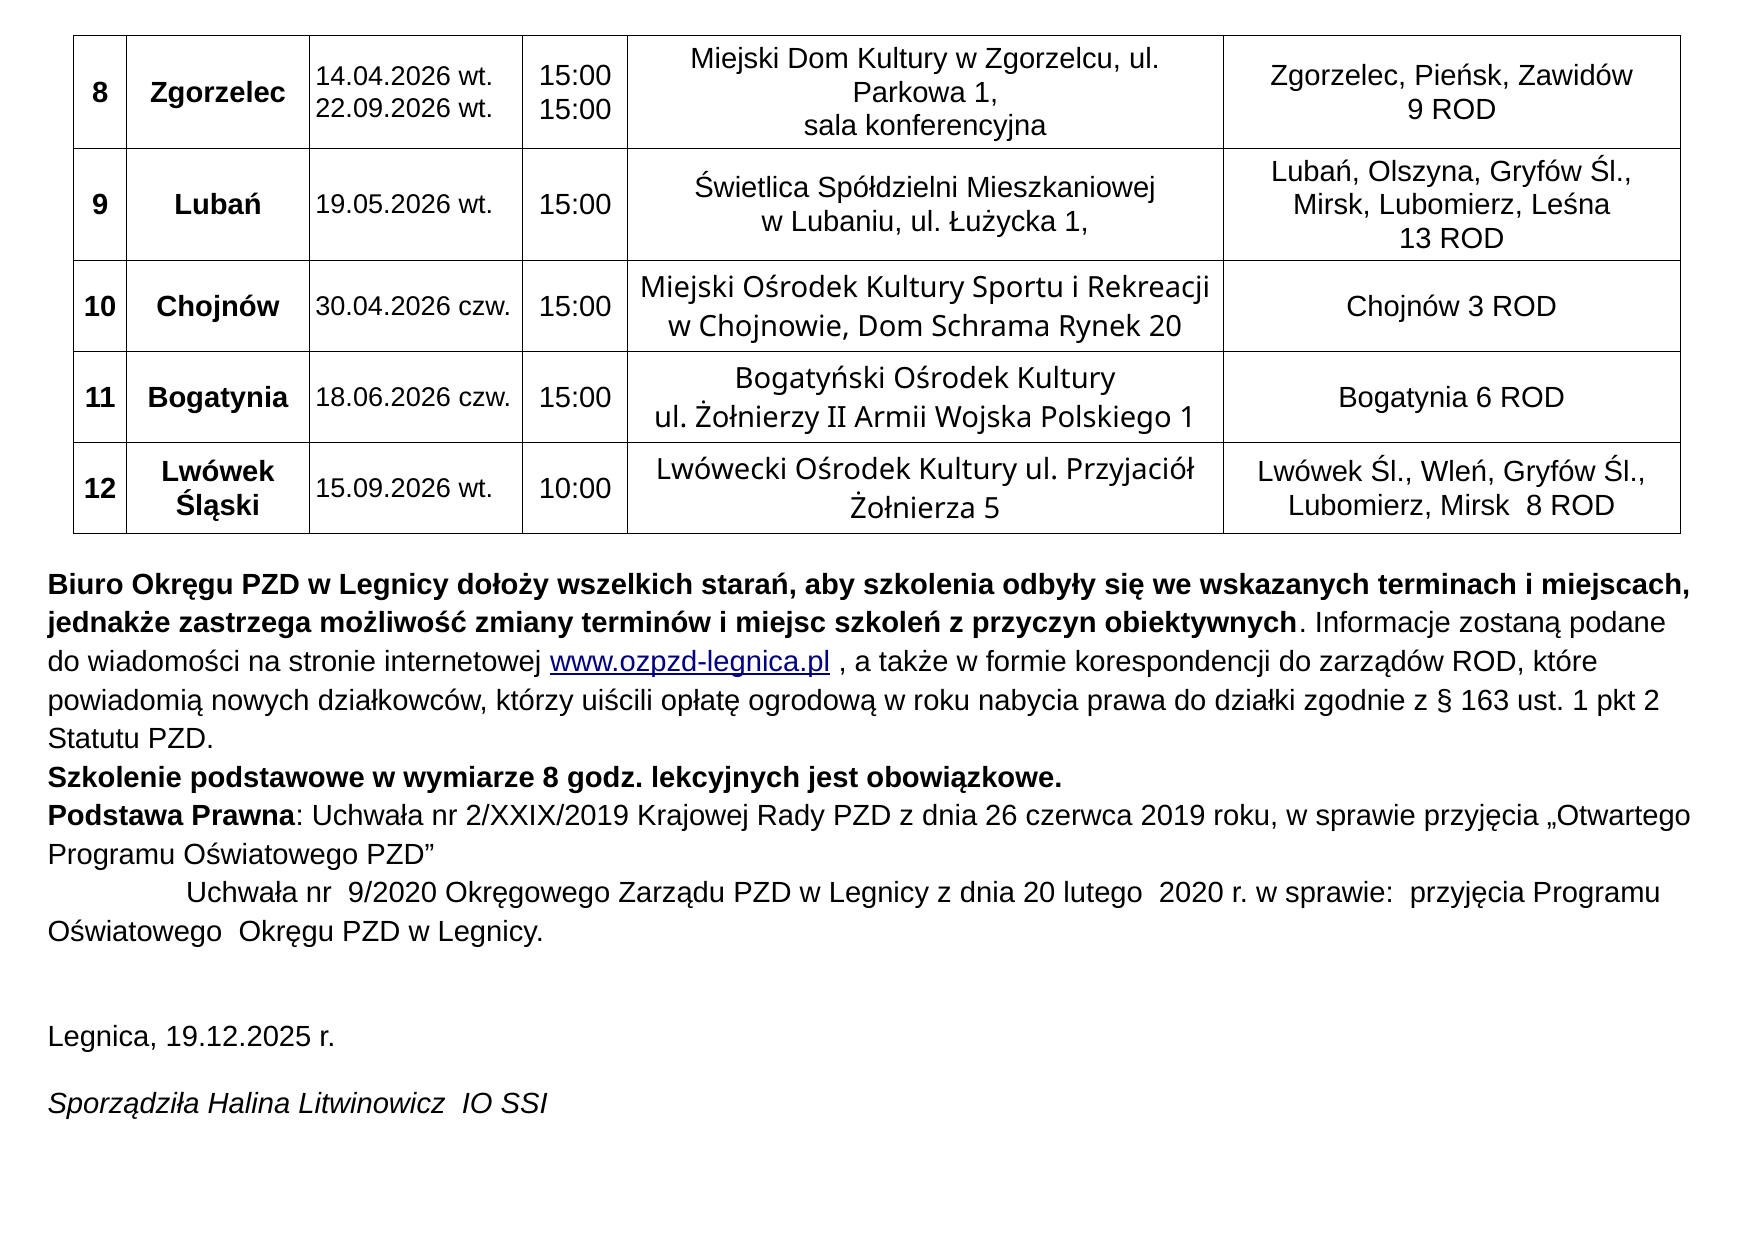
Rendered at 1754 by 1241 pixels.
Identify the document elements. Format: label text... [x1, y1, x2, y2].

table_cell Lubań [127, 149, 309, 260]
table_cell Lwówek Śl., Wleń, Gryfów Śl., Lubomierz, Mirsk 8 ROD [1224, 443, 1680, 533]
table_cell Miejski Ośrodek Kultury Sportu i Rekreacji w Chojnowie, Dom Schrama Rynek 20 [628, 261, 1223, 351]
table_cell Chojnów [127, 261, 309, 351]
table_cell Lwówecki Ośrodek Kultury ul. Przyjaciół Żołnierza 5 [628, 443, 1223, 533]
table_cell Bogatynia [127, 352, 309, 442]
table_cell 30.04.2026 czw. [310, 261, 522, 351]
table_cell 15:00 [523, 261, 627, 351]
table_cell 15:00 [523, 149, 627, 260]
table_cell 12 [74, 443, 126, 533]
text Uchwała nr 9/2020 Okręgowego Zarządu PZD w Legnicy z dnia 20 lutego 2020 r. w sprawie: przyjęcia Programu Oświatowego Okręgu PZD w Legnicy. [47, 875, 1707, 947]
table_cell 15:00 [523, 352, 627, 442]
table_cell 15:00 15:00 [523, 36, 627, 148]
text Podstawa Prawna: Uchwała nr 2/XXIX/2019 Krajowej Rady PZD z dnia 26 czerwca 2019 roku, w sprawie przyjęcia „Otwartego Programu Oświatowego PZD” [47, 798, 1707, 870]
table_cell 10:00 [523, 443, 627, 533]
text Sporządziła Halina Litwinowicz IO SSI [47, 1086, 1707, 1120]
table_cell 10 [74, 261, 126, 351]
table_cell Miejski Dom Kultury w Zgorzelcu, ul. Parkowa 1, sala konferencyjna [628, 36, 1223, 148]
table_cell 18.06.2026 czw. [310, 352, 522, 442]
table_cell Chojnów 3 ROD [1224, 261, 1680, 351]
table_cell 9 [74, 149, 126, 260]
table_cell 8 [74, 36, 126, 148]
table_cell Świetlica Spółdzielni Mieszkaniowej w Lubaniu, ul. Łużycka 1, [628, 149, 1223, 260]
table_cell 19.05.2026 wt. [310, 149, 522, 260]
table_cell Bogatynia 6 ROD [1224, 352, 1680, 442]
table_cell Zgorzelec, Pieńsk, Zawidów 9 ROD [1224, 36, 1680, 148]
table_cell Bogatyński Ośrodek Kultury ul. Żołnierzy II Armii Wojska Polskiego 1 [628, 352, 1223, 442]
text Szkolenie podstawowe w wymiarze 8 godz. lekcyjnych jest obowiązkowe. [47, 759, 1707, 793]
text Legnica, 19.12.2025 r. [47, 1019, 1707, 1053]
table_cell Lubań, Olszyna, Gryfów Śl., Mirsk, Lubomierz, Leśna 13 ROD [1224, 149, 1680, 260]
table_cell 14.04.2026 wt. 22.09.2026 wt. [310, 36, 522, 148]
table_cell 11 [74, 352, 126, 442]
text Biuro Okręgu PZD w Legnicy dołoży wszelkich starań, aby szkolenia odbyły się we wskazanych terminach i miejscach, jednakże zastrzega możliwość zmiany terminów i miejsc szkoleń z przyczyn obiektywnych. Informacje zostaną podane do wiadomości na stronie internetowej www.ozpzd-legnica.pl , a także w formie korespondencji do zarządów ROD, które powiadomią nowych działkowców, którzy uiścili opłatę ogrodową w roku nabycia prawa do działki zgodnie z § 163 ust. 1 pkt 2 Statutu PZD. [47, 567, 1707, 754]
table_cell Zgorzelec [127, 36, 309, 148]
table_cell 15.09.2026 wt. [310, 443, 522, 533]
table_cell Lwówek Śląski [127, 443, 309, 533]
